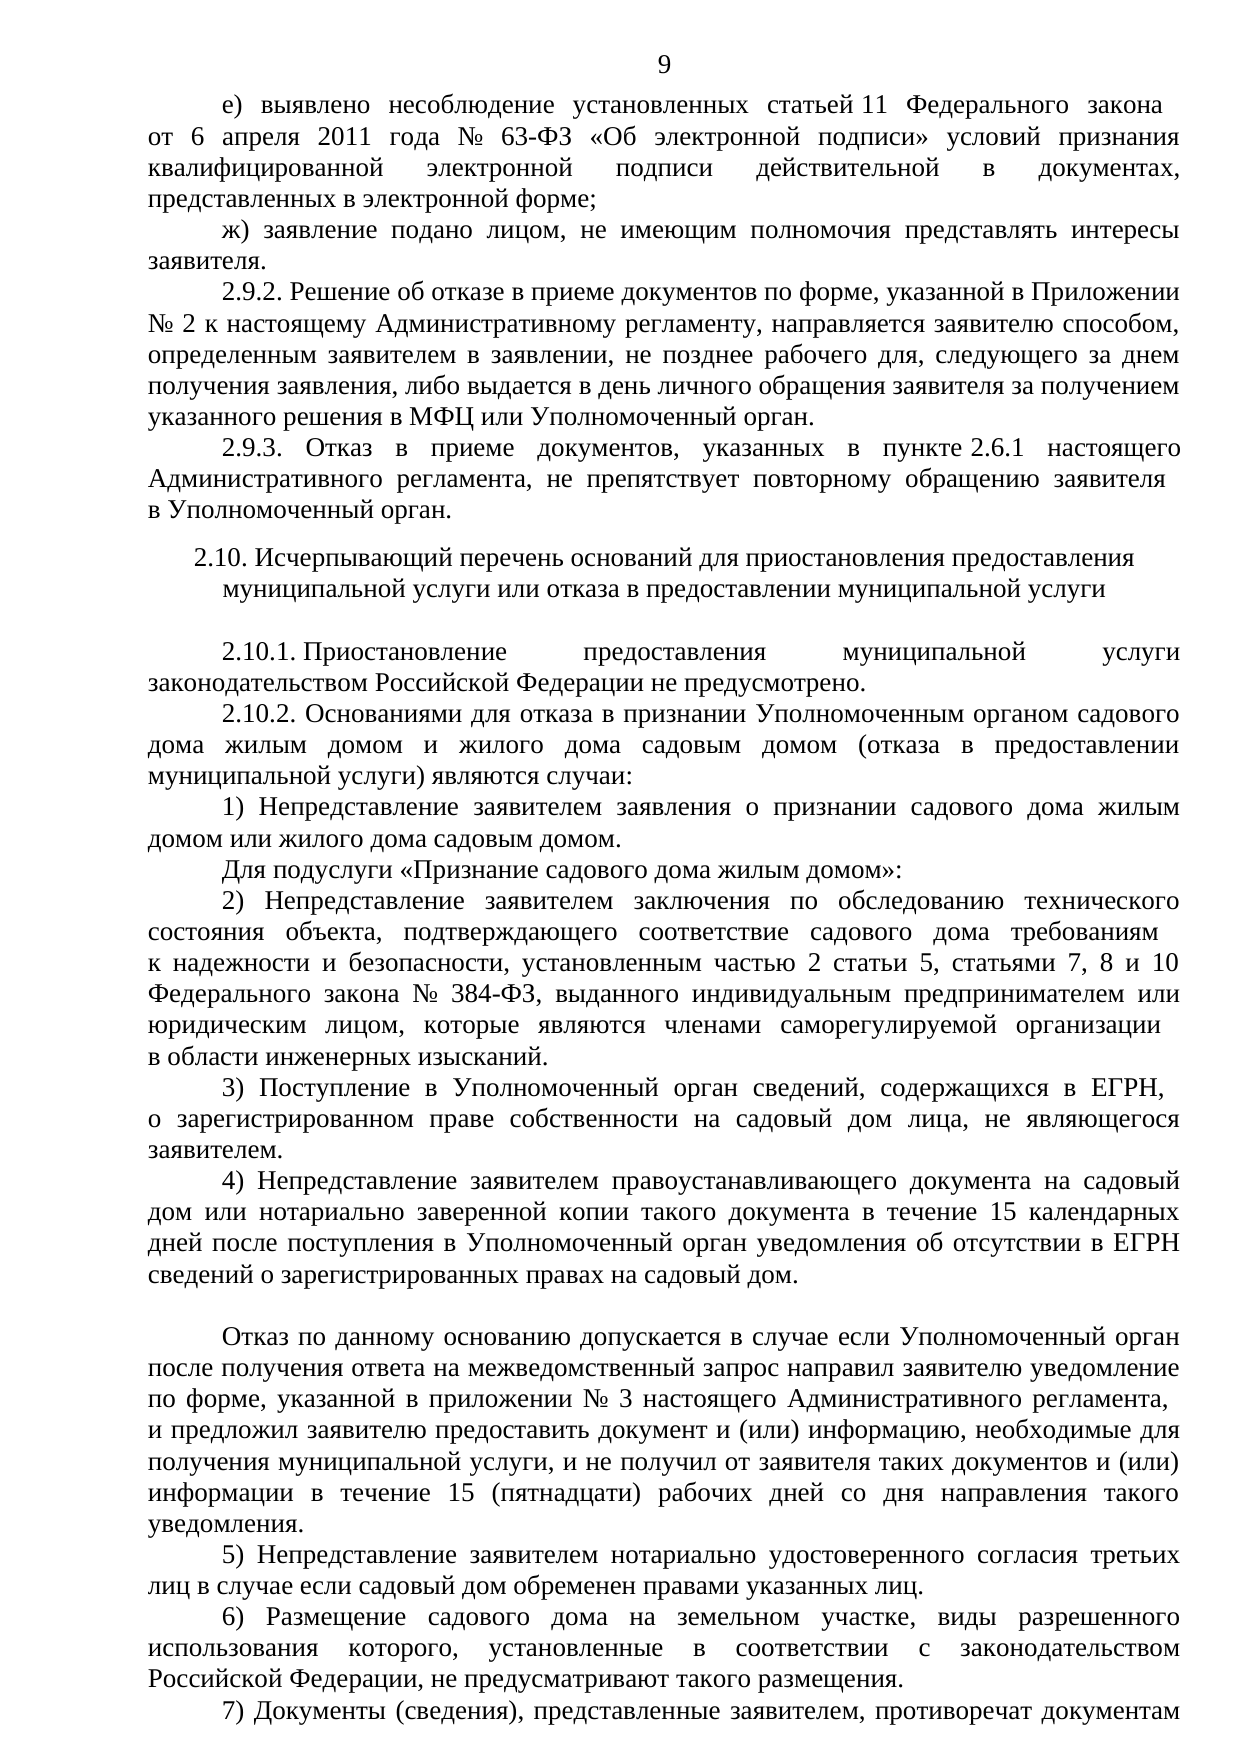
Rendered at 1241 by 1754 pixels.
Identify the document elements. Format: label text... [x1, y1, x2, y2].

text е) выявлено несоблюдение установленных статьей 11 Федерального закона от 6 апреля 2011 года № 63-ФЗ «Об электронной подписи» условий признания квалифицированной электронной подписи действительной в документах, представленных в электронной форме; [148, 89, 1181, 213]
text 2.10.2. Основаниями для отказа в признании Уполномоченным органом садового дома жилым домом и жилого дома садовым домом (отказа в предоставлении муниципальной услуги) являются случаи: [148, 697, 1181, 791]
text 4) Непредставление заявителем правоустанавливающего документа на садовый дом или нотариально заверенной копии такого документа в течение 15 календарных дней после поступления в Уполномоченный орган уведомления об отсутствии в ЕГРН сведений о зарегистрированных правах на садовый дом. [148, 1164, 1181, 1289]
text ж) заявление подано лицом, не имеющим полномочия представлять интересы заявителя. [148, 213, 1181, 276]
text 6) Размещение садового дома на земельном участке, виды разрешенного использования которого, установленные в соответствии с законодательством Российской Федерации, не предусматривают такого размещения. [148, 1600, 1181, 1694]
text 7) Документы (сведения), представленные заявителем, противоречат документам [148, 1694, 1181, 1725]
text Отказ по данному основанию допускается в случае если Уполномоченный орган после получения ответа на межведомственный запрос направил заявителю уведомление по форме, указанной в приложении № 3 настоящего Административного регламента, и предложил заявителю предоставить документ и (или) информацию, необходимые для получения муниципальной услуги, и не получил от заявителя таких документов и (или) информации в течение 15 (пятнадцати) рабочих дней со дня направления такого уведомления. [148, 1320, 1181, 1538]
text 1) Непредставление заявителем заявления о признании садового дома жилым домом или жилого дома садовым домом. [148, 791, 1181, 853]
text 2.10. Исчерпывающий перечень оснований для приостановления предоставления муниципальной услуги или отказа в предоставлении муниципальной услуги [148, 541, 1181, 604]
text 5) Непредставление заявителем нотариально удостоверенного согласия третьих лиц в случае если садовый дом обременен правами указанных лиц. [148, 1538, 1181, 1600]
text 2.9.2. Решение об отказе в приеме документов по форме, указанной в Приложении № 2 к настоящему Административному регламенту, направляется заявителю способом, определенным заявителем в заявлении, не позднее рабочего для, следующего за днем получения заявления, либо выдается в день личного обращения заявителя за получением указанного решения в МФЦ или Уполномоченный орган. [148, 276, 1181, 431]
text 2) Непредставление заявителем заключения по обследованию технического состояния объекта, подтверждающего соответствие садового дома требованиям к надежности и безопасности, установленным частью 2 статьи 5, статьями 7, 8 и 10 Федерального закона № 384-ФЗ, выданного индивидуальным предпринимателем или юридическим лицом, которые являются членами саморегулируемой организации в области инженерных изысканий. [148, 884, 1181, 1071]
text Для подуслуги «Признание садового дома жилым домом»: [148, 853, 1181, 884]
text 3) Поступление в Уполномоченный орган сведений, содержащихся в ЕГРН, о зарегистрированном праве собственности на садовый дом лица, не являющегося заявителем. [148, 1071, 1181, 1164]
text 2.10.1. Приостановление предоставления муниципальной услуги законодательством Российской Федерации не предусмотрено. [148, 635, 1181, 697]
text 2.9.3. Отказ в приеме документов, указанных в пункте 2.6.1 настоящего Административного регламента, не препятствует повторному обращению заявителя в Уполномоченный орган. [148, 431, 1181, 525]
